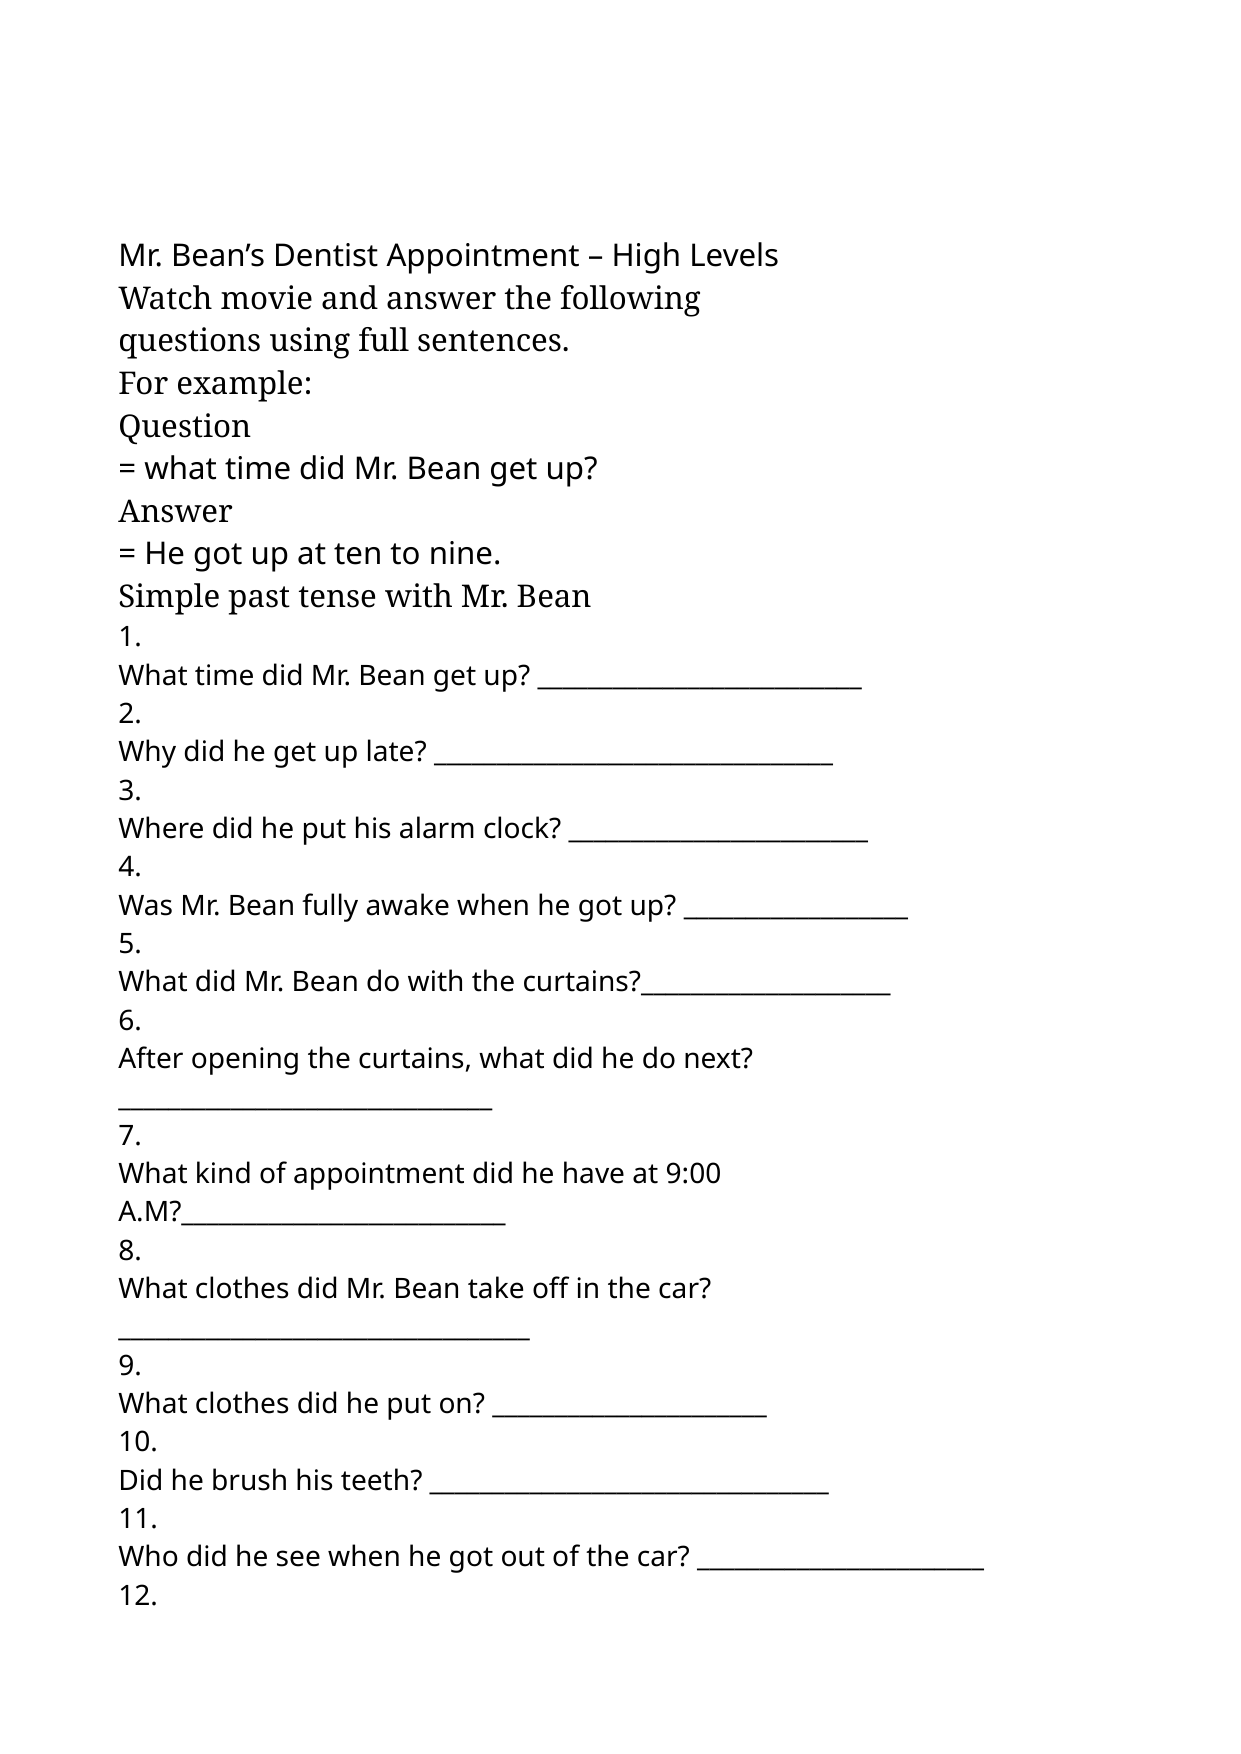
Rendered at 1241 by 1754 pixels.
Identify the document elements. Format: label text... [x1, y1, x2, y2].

text 11. [118, 1498, 1122, 1537]
text A.M?__________________________ [118, 1192, 1122, 1230]
text Was Mr. Bean fully awake when he got up? __________________ [118, 885, 1122, 923]
text Mr. Bean’s Dentist Appointment – High Levels [118, 233, 1122, 276]
text What clothes did he put on? ______________________ [118, 1383, 1122, 1422]
text = He got up at ten to nine. [118, 531, 1122, 574]
text After opening the curtains, what did he do next? [118, 1038, 1122, 1077]
text Question [118, 403, 1122, 446]
text What time did Mr. Bean get up? __________________________ [118, 655, 1122, 693]
text 2. [118, 693, 1122, 732]
text What did Mr. Bean do with the curtains?____________________ [118, 962, 1122, 1000]
text questions using full sentences. [118, 318, 1122, 361]
text 5. [118, 923, 1122, 962]
text 12. [118, 1575, 1122, 1613]
text = what time did Mr. Bean get up? [118, 446, 1122, 489]
text For example: [118, 361, 1122, 403]
text 9. [118, 1345, 1122, 1383]
text 3. [118, 770, 1122, 808]
text 10. [118, 1422, 1122, 1460]
text 8. [118, 1230, 1122, 1268]
text 4. [118, 847, 1122, 885]
text What clothes did Mr. Bean take off in the car? [118, 1268, 1122, 1307]
text Watch movie and answer the following [118, 276, 1122, 318]
text Simple past tense with Mr. Bean [118, 574, 1122, 617]
text Answer [118, 489, 1122, 531]
text ______________________________ [118, 1077, 1122, 1115]
text Why did he get up late? ________________________________ [118, 732, 1122, 770]
text 6. [118, 1000, 1122, 1038]
text 7. [118, 1115, 1122, 1153]
text 1. [118, 617, 1122, 655]
text Did he brush his teeth? ________________________________ [118, 1460, 1122, 1498]
text _________________________________ [118, 1307, 1122, 1345]
text Who did he see when he got out of the car? _______________________ [118, 1537, 1122, 1575]
text Where did he put his alarm clock? ________________________ [118, 808, 1122, 847]
text What kind of appointment did he have at 9:00 [118, 1153, 1122, 1192]
